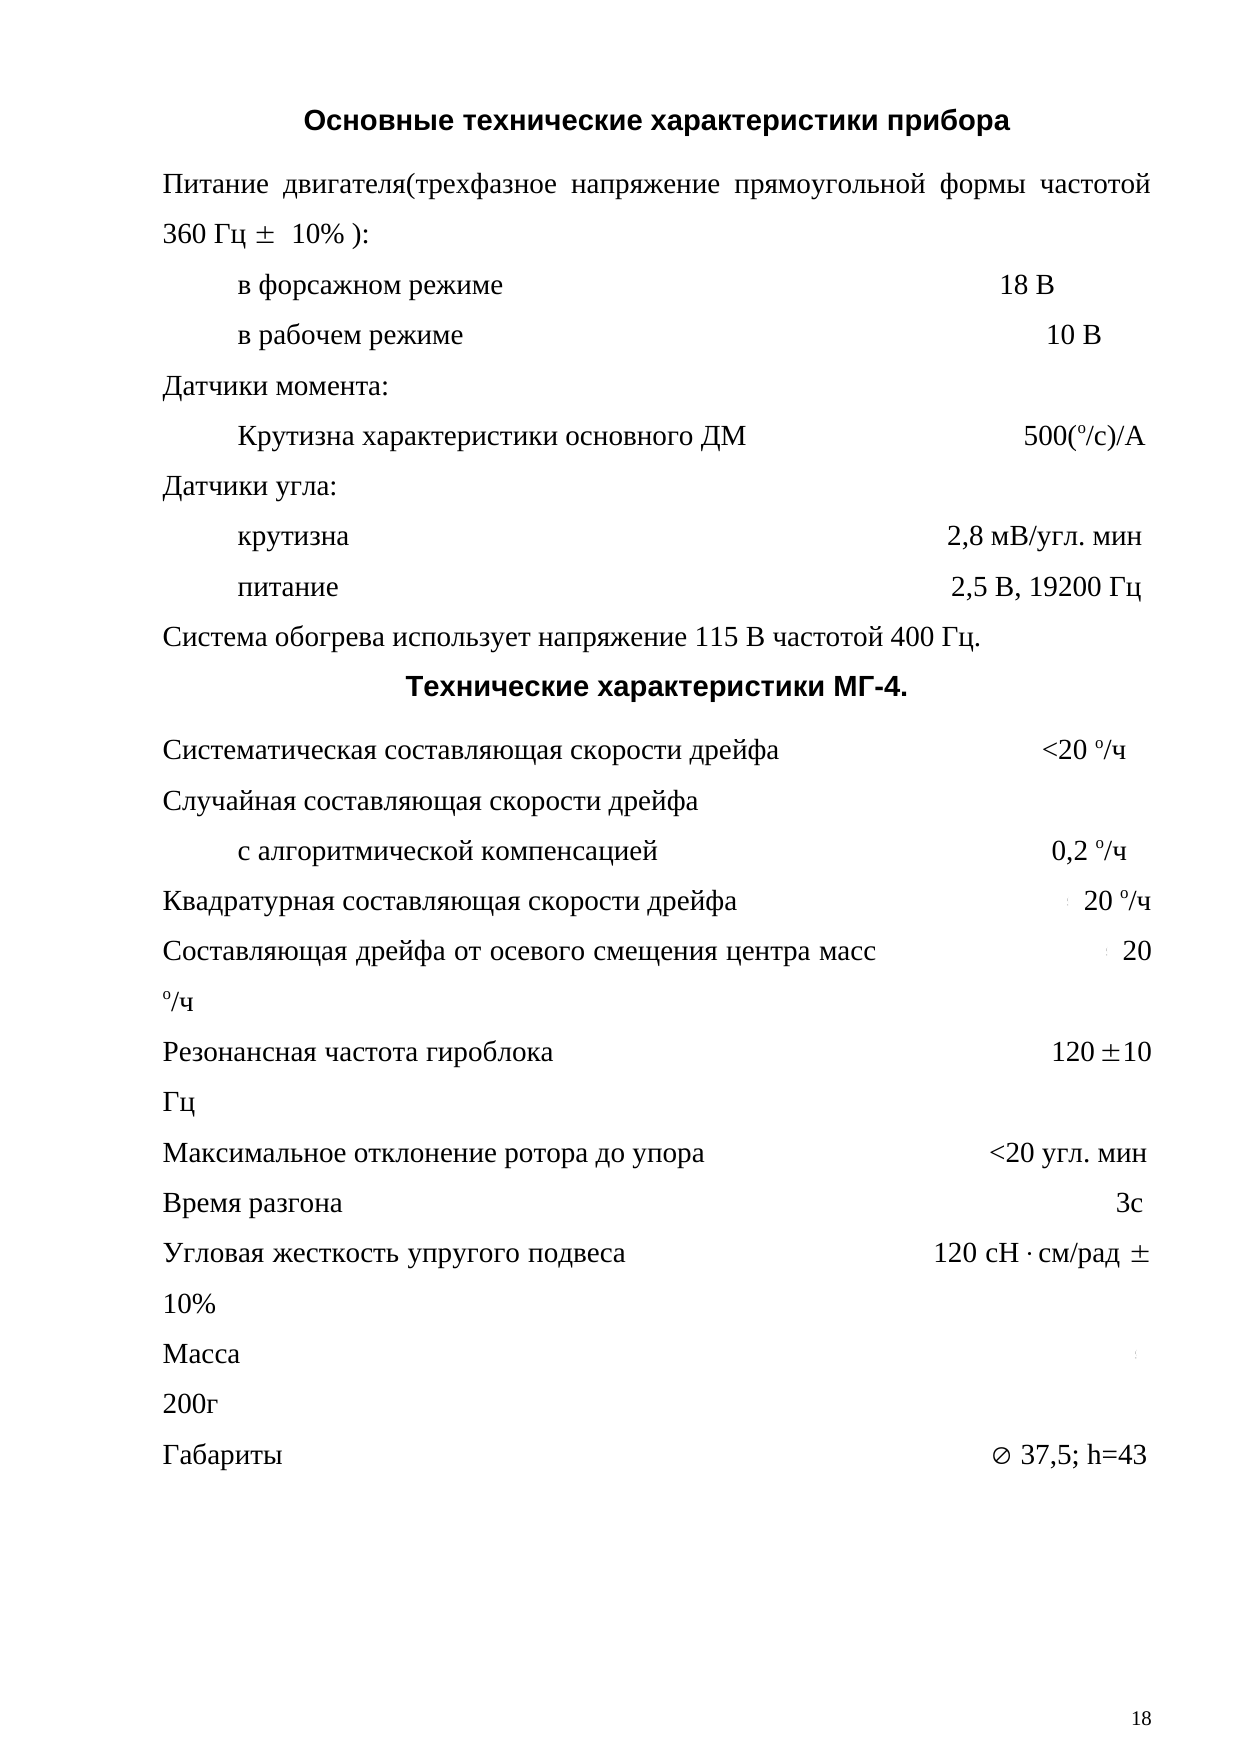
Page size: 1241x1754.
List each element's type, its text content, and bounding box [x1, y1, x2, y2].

text Основные технические характеристики прибора [162, 103, 1152, 137]
text Квадратурная составляющая скорости дрейфа 20 о/ч [162, 883, 1152, 917]
text питание 2,5 В, 19200 Гц [162, 569, 1152, 602]
text в рабочем режиме 10 В [162, 317, 1152, 351]
text Система обогрева использует напряжение 115 В частотой 400 Гц. [162, 619, 1152, 653]
text с алгоритмической компенсацией 0,2 о/ч [162, 833, 1152, 866]
text Габариты  37,5; h=43 [162, 1437, 1152, 1471]
text Датчики угла: [162, 468, 1152, 502]
text Питание двигателя(трехфазное напряжение прямоугольной формы частотой 360 Гц  10% ): [162, 166, 1152, 250]
text Максимальное отклонение ротора до упора <20 угл. мин [162, 1135, 1152, 1168]
text Случайная составляющая скорости дрейфа [162, 783, 1152, 816]
text Систематическая составляющая скорости дрейфа <20 о/ч [162, 732, 1152, 766]
text Датчики момента: [162, 368, 1152, 401]
text Технические характеристики МГ-4. [162, 669, 1152, 703]
text Крутизна характеристики основного ДМ 500(о/с)/А [162, 418, 1152, 451]
text в форсажном режиме 18 В [162, 267, 1152, 301]
text крутизна 2,8 мВ/угл. мин [162, 518, 1152, 552]
text Резонансная частота гироблока 12010 Гц [162, 1034, 1152, 1118]
text Составляющая дрейфа от осевого смещения центра масс 20 о/ч [162, 933, 1152, 1017]
text Масса 200г [162, 1336, 1152, 1420]
text Угловая жесткость упругого подвеса 120 сНсм/рад  10% [162, 1236, 1152, 1319]
text Время разгона 3с [162, 1185, 1152, 1219]
